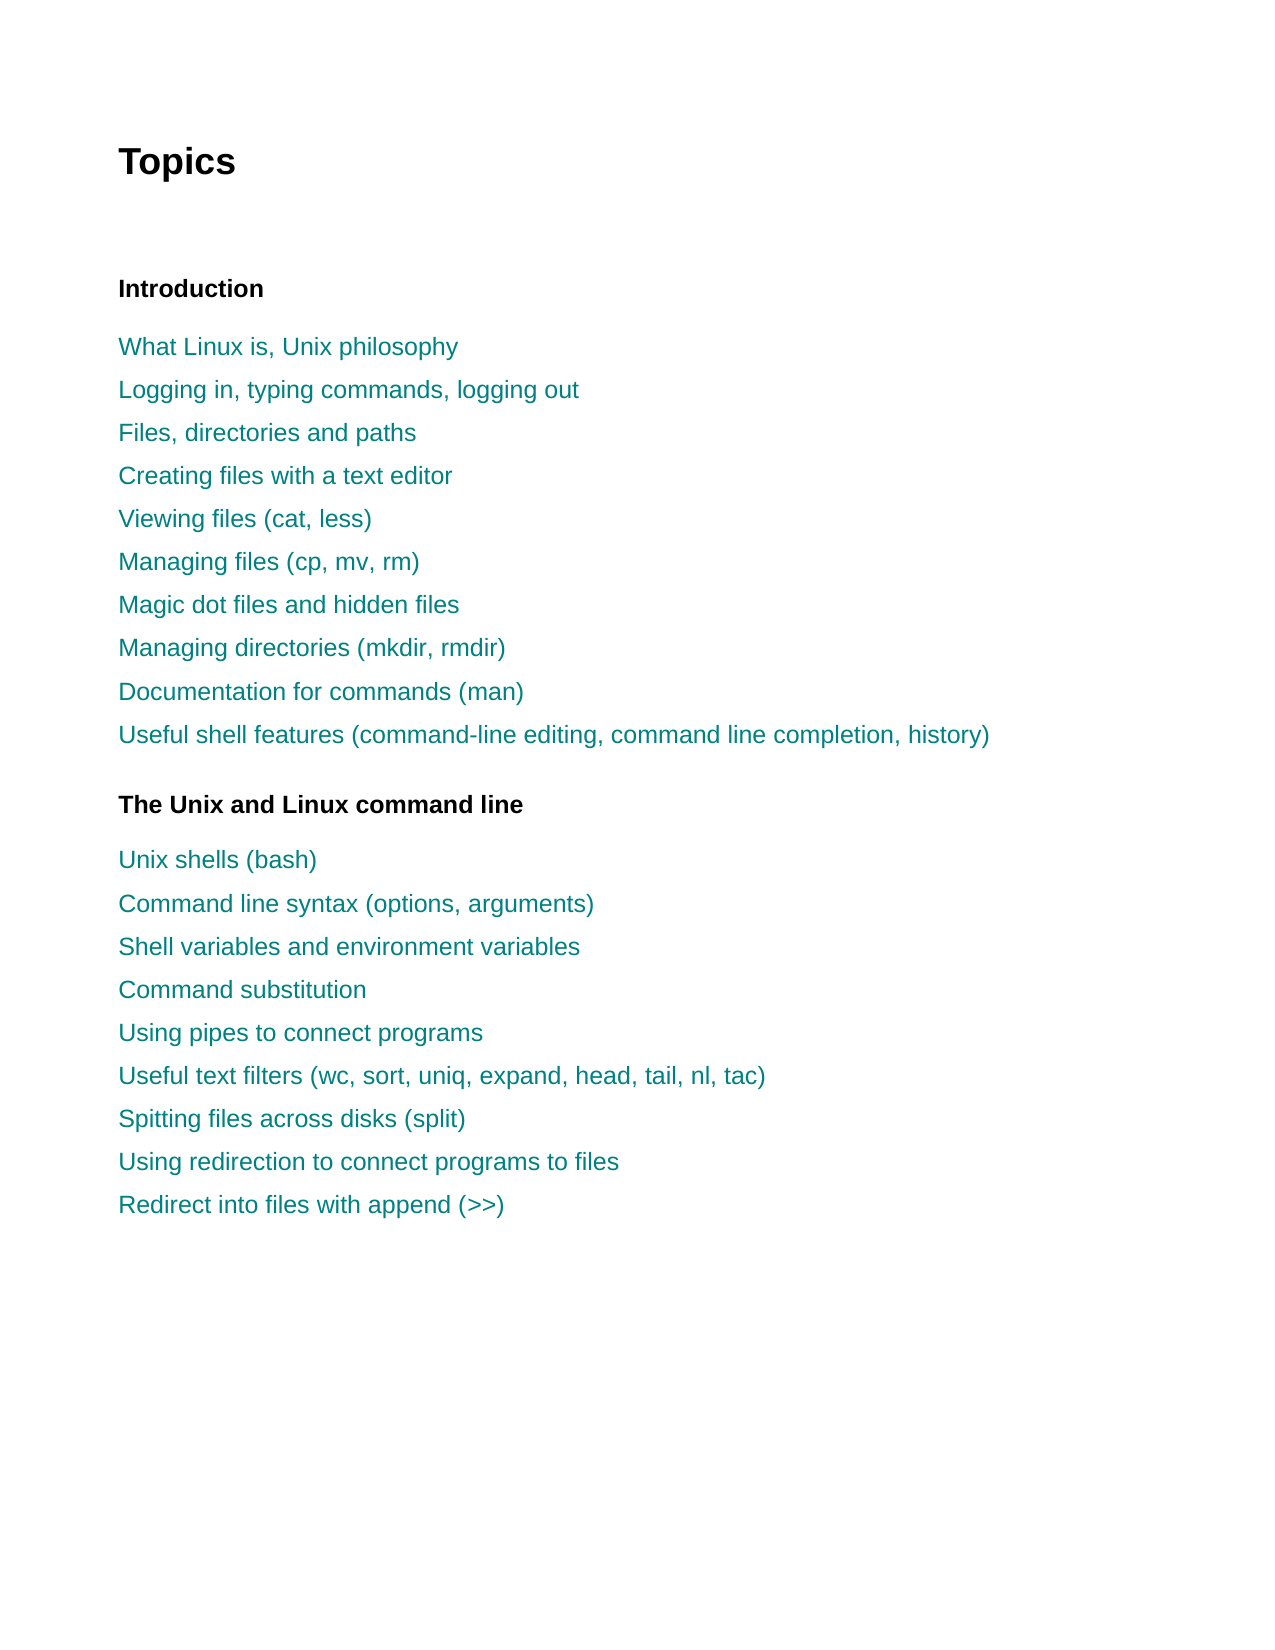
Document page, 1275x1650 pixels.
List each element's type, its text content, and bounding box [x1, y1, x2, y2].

text Useful shell features (command-line editing, command line completion, history) [118, 720, 1157, 748]
text Useful text filters (wc, sort, uniq, expand, head, tail, nl, tac) [118, 1061, 1157, 1090]
text Managing files (cp, mv, rm) [118, 547, 1157, 576]
text Managing directories (mkdir, rmdir) [118, 633, 1157, 662]
text Command line syntax (options, arguments) [118, 889, 1157, 917]
text Magic dot files and hidden files [118, 590, 1157, 619]
text Using redirection to connect programs to files [118, 1147, 1157, 1176]
text Using pipes to connect programs [118, 1018, 1157, 1047]
text Documentation for commands (man) [118, 677, 1157, 705]
text Redirect into files with append (>>) [118, 1191, 1157, 1219]
subtitle The Unix and Linux command line [118, 790, 1157, 819]
text Shell variables and environment variables [118, 932, 1157, 961]
text Spitting files across disks (split) [118, 1104, 1157, 1133]
text Logging in, typing commands, logging out [118, 375, 1157, 403]
text Command substitution [118, 975, 1157, 1004]
text Viewing files (cat, less) [118, 504, 1157, 533]
text What Linux is, Unix philosophy [118, 332, 1157, 360]
text Unix shells (bash) [118, 846, 1157, 874]
subtitle Topics [118, 139, 1157, 182]
text Files, directories and paths [118, 418, 1157, 447]
text Creating files with a text editor [118, 461, 1157, 490]
text Introduction [118, 274, 1157, 303]
